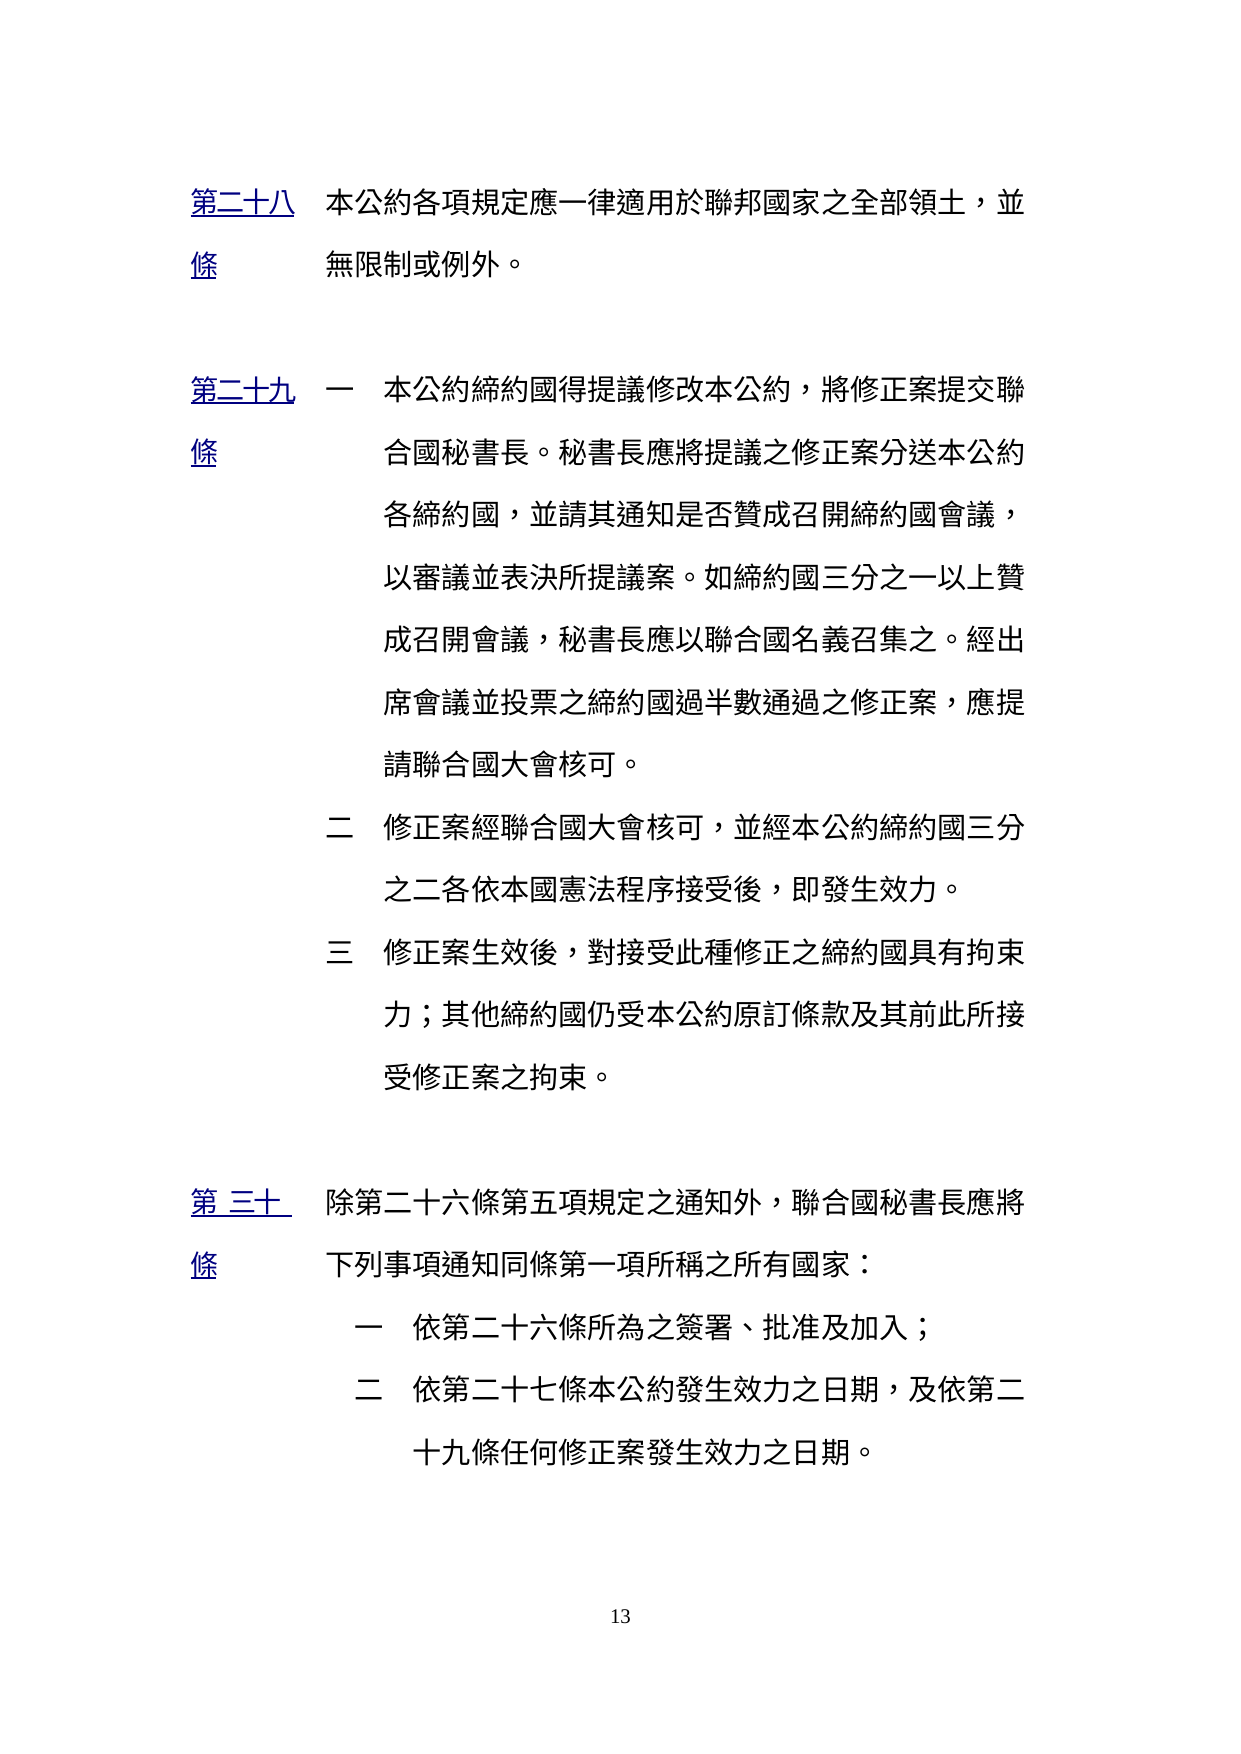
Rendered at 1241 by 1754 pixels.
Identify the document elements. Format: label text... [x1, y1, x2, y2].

table_cell 第 三十 條 [187, 1099, 322, 1474]
table_cell 一 本公約締約國得提議修改本公約，將修正案提交聯合國秘書長。秘書長應將提議之修正案分送本公約各締約國，並請其通知是否贊成召開締約國會議，以審議並表決所提議案。如締約國三分之一以上贊成召開會議，秘書長應以聯合國名義召集之。經出席會議並投票之締約國過半數通過之修正案，應提請聯合國大會核可。 二 修正案經聯合國大會核可，並經本公約締約國三分之二各依本國憲法程序接受後，即發生效力。 三 修正案生效後，對接受此種修正之締約國具有拘束力；其他締約國仍受本公約原訂條款及其前此所接受修正案之拘束。 [322, 287, 1053, 1099]
table_cell 除第二十六條第五項規定之通知外，聯合國秘書長應將下列事項通知同條第一項所稱之所有國家： 一 依第二十六條所為之簽署、批准及加入； 二 依第二十七條本公約發生效力之日期，及依第二十九條任何修正案發生效力之日期。 [322, 1099, 1053, 1474]
table_cell 本公約各項規定應一律適用於聯邦國家之全部領土，並無限制或例外。 [322, 96, 1053, 287]
table_cell 第二十九條 [187, 287, 322, 1099]
table_cell 第二十八條 [187, 96, 322, 287]
